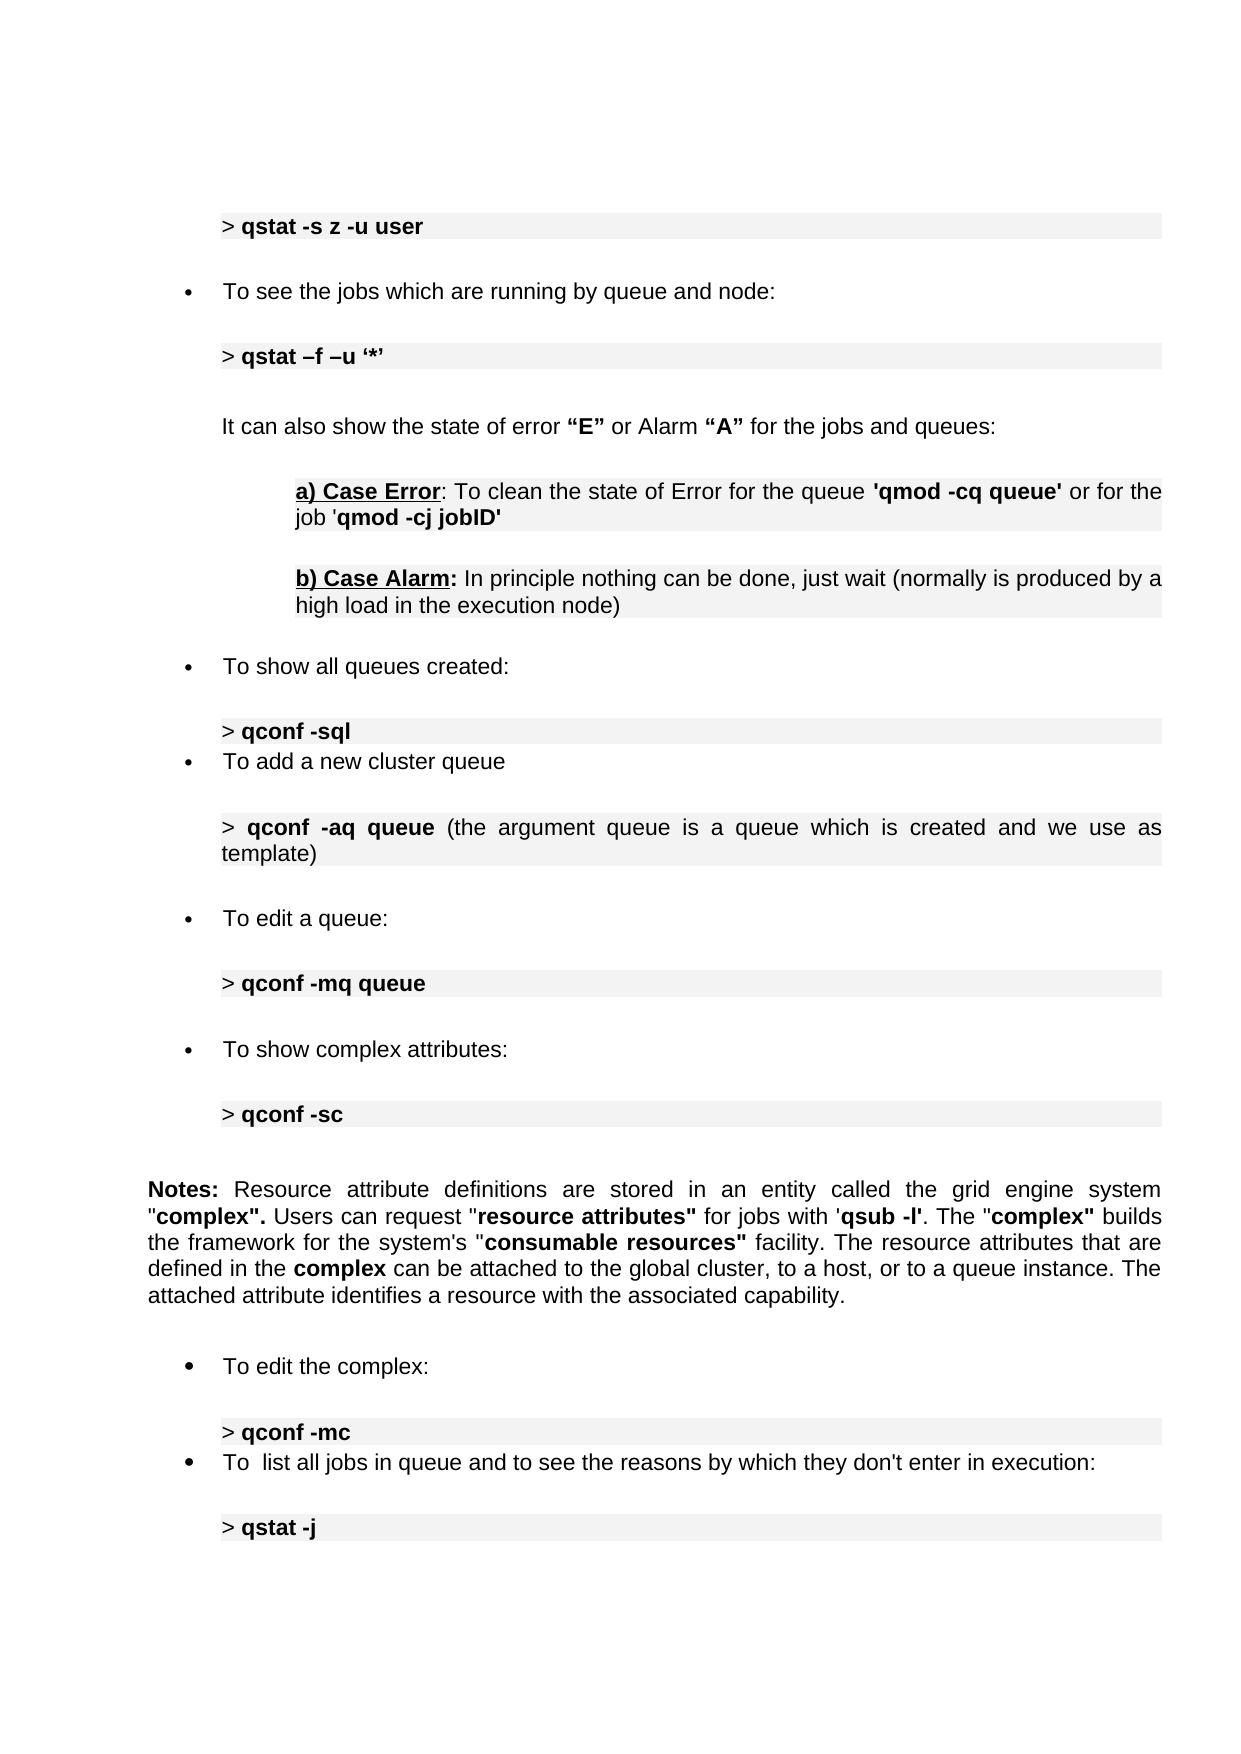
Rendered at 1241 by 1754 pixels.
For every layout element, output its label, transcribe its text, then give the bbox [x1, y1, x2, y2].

text a) Case Error: To clean the state of Error for the queue 'qmod -cq queue' or for the job 'qmod -cj jobID' [295, 478, 1162, 531]
list To show complex attributes: [185, 1036, 1162, 1062]
text Notes: Resource attribute definitions are stored in an entity called the grid engine system "complex". Users can request "resource attributes" for jobs with 'qsub -l'. The "complex" builds the framework for the system's "consumable resources" facility. The resource attributes that are defined in the complex can be attached to the global cluster, to a host, or to a queue instance. The attached attribute identifies a resource with the associated capability. [148, 1176, 1162, 1308]
list To list all jobs in queue and to see the reasons by which they don't enter in execution: [185, 1449, 1162, 1475]
list To see the jobs which are running by queue and node: [185, 278, 1162, 304]
text > qconf -mq queue [221, 970, 1162, 997]
list To edit a queue: [185, 905, 1162, 931]
text > qstat –f –u ‘*’ [221, 343, 1162, 369]
text > qconf -aq queue (the argument queue is a queue which is created and we use as template) [221, 813, 1162, 866]
list To add a new cluster queue [185, 748, 1162, 775]
list To edit the complex: [185, 1353, 1162, 1379]
text It can also show the state of error “E” or Alarm “A” for the jobs and queues: [221, 413, 1162, 439]
text > qstat -j [221, 1514, 1162, 1541]
text > qconf -mc [221, 1418, 1162, 1445]
list To show all queues created: [185, 653, 1162, 679]
text b) Case Alarm: In principle nothing can be done, just wait (normally is produced by a high load in the execution node) [295, 565, 1162, 618]
text > qconf -sql [221, 718, 1162, 744]
text > qconf -sc [221, 1101, 1162, 1127]
text > qstat -s z -u user [221, 213, 1162, 239]
